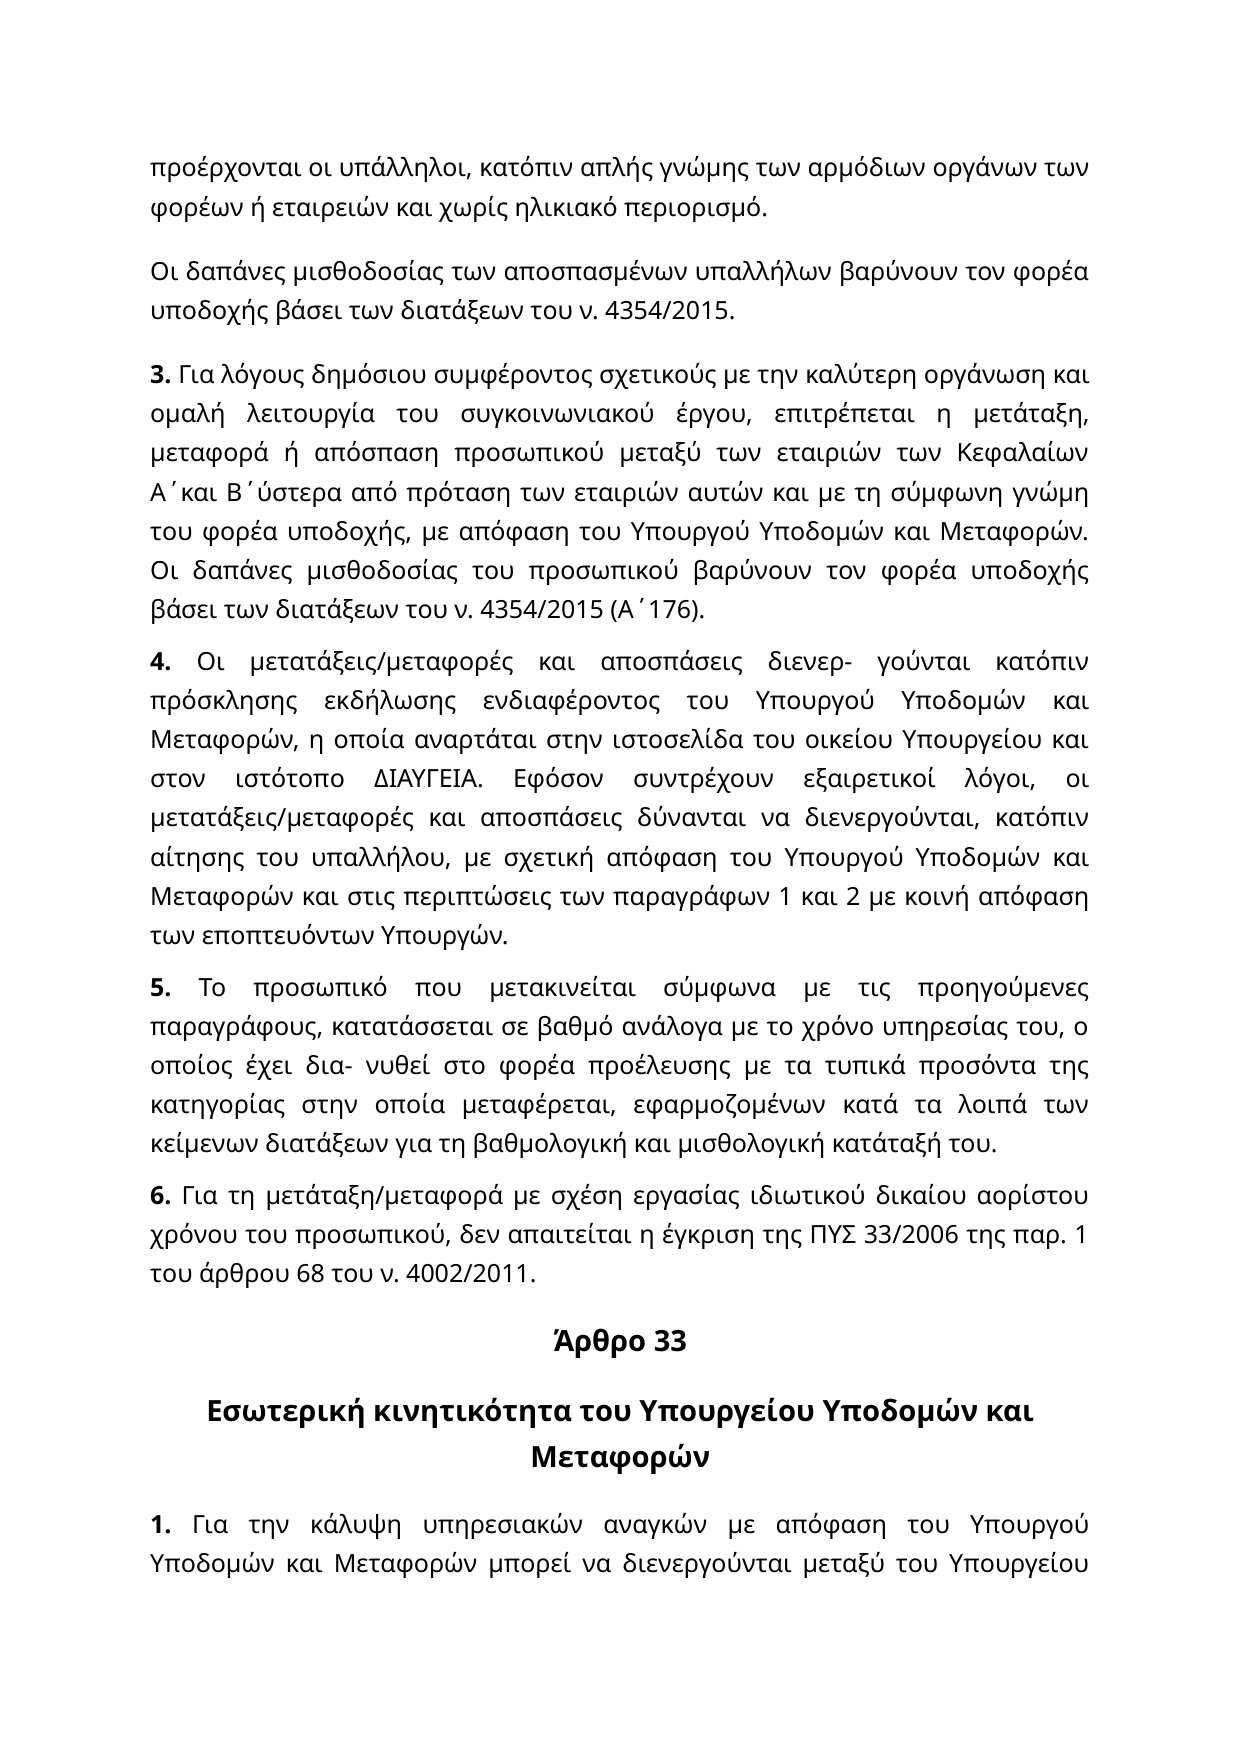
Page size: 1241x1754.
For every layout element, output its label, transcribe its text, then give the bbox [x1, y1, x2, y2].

text 1. Για την κάλυψη υπηρεσιακών αναγκών με απόφαση του Υπουργού Υποδομών και Μεταφορών μπορεί να διενεργούνται μεταξύ του Υπουργείου [150, 1507, 1090, 1580]
text 5. Το προσωπικό που μετακινείται σύμφωνα με τις προηγούμενες παραγράφους, κατατάσσεται σε βαθμό ανάλογα με το χρόνο υπηρεσίας του, ο οποίος έχει δια- νυθεί στο φορέα προέλευσης με τα τυπικά προσόντα της κατηγορίας στην οποία μεταφέρεται, εφαρμοζομένων κατά τα λοιπά των κείμενων διατάξεων για τη βαθμολογική και μισθολογική κατάταξή του. [150, 969, 1090, 1160]
text 6. Για τη μετάταξη/μεταφορά με σχέση εργασίας ιδιωτικού δικαίου αορίστου χρόνου του προσωπικού, δεν απαιτείται η έγκριση της ΠΥΣ 33/2006 της παρ. 1 του άρθρου 68 του ν. 4002/2011. [150, 1177, 1090, 1290]
text προέρχονται οι υπάλληλοι, κατόπιν απλής γνώμης των αρμόδιων οργάνων των φορέων ή εταιρειών και χωρίς ηλικιακό περιορισμό. [150, 150, 1090, 223]
subtitle Εσωτερική κινητικότητα του Υπουργείου Υποδομών και Μεταφορών [150, 1391, 1090, 1476]
text 4. Οι μετατάξεις/μεταφορές και αποσπάσεις διενερ- γούνται κατόπιν πρόσκλησης εκδήλωσης ενδιαφέροντος του Υπουργού Υποδομών και Μεταφορών, η οποία αναρτάται στην ιστοσελίδα του οικείου Υπουργείου και στον ιστότοπο ΔΙΑΥΓΕΙΑ. Εφόσον συντρέχουν εξαιρετικοί λόγοι, οι μετατάξεις/μεταφορές και αποσπάσεις δύνανται να διενεργούνται, κατόπιν αίτησης του υπαλλήλου, με σχετική απόφαση του Υπουργού Υποδομών και Μεταφορών και στις περιπτώσεις των παραγράφων 1 και 2 με κοινή απόφαση των εποπτευόντων Υπουργών. [150, 643, 1090, 952]
subtitle Άρθρο 33 [150, 1320, 1090, 1360]
text 3. Για λόγους δημόσιου συμφέροντος σχετικούς με την καλύτερη οργάνωση και ομαλή λειτουργία του συγκοινωνιακού έργου, επιτρέπεται η μετάταξη, μεταφορά ή απόσπαση προσωπικού μεταξύ των εταιριών των Κεφαλαίων Α΄και Β΄ύστερα από πρόταση των εταιριών αυτών και με τη σύμφωνη γνώμη του φορέα υποδοχής, με απόφαση του Υπουργού Υποδομών και Μεταφορών. Οι δαπάνες μισθοδοσίας του προσωπικού βαρύνουν τον φορέα υποδοχής βάσει των διατάξεων του ν. 4354/2015 (Α΄176). [150, 357, 1090, 626]
text Οι δαπάνες μισθοδοσίας των αποσπασμένων υπαλλήλων βαρύνουν τον φορέα υποδοχής βάσει των διατάξεων του ν. 4354/2015. [150, 253, 1090, 327]
